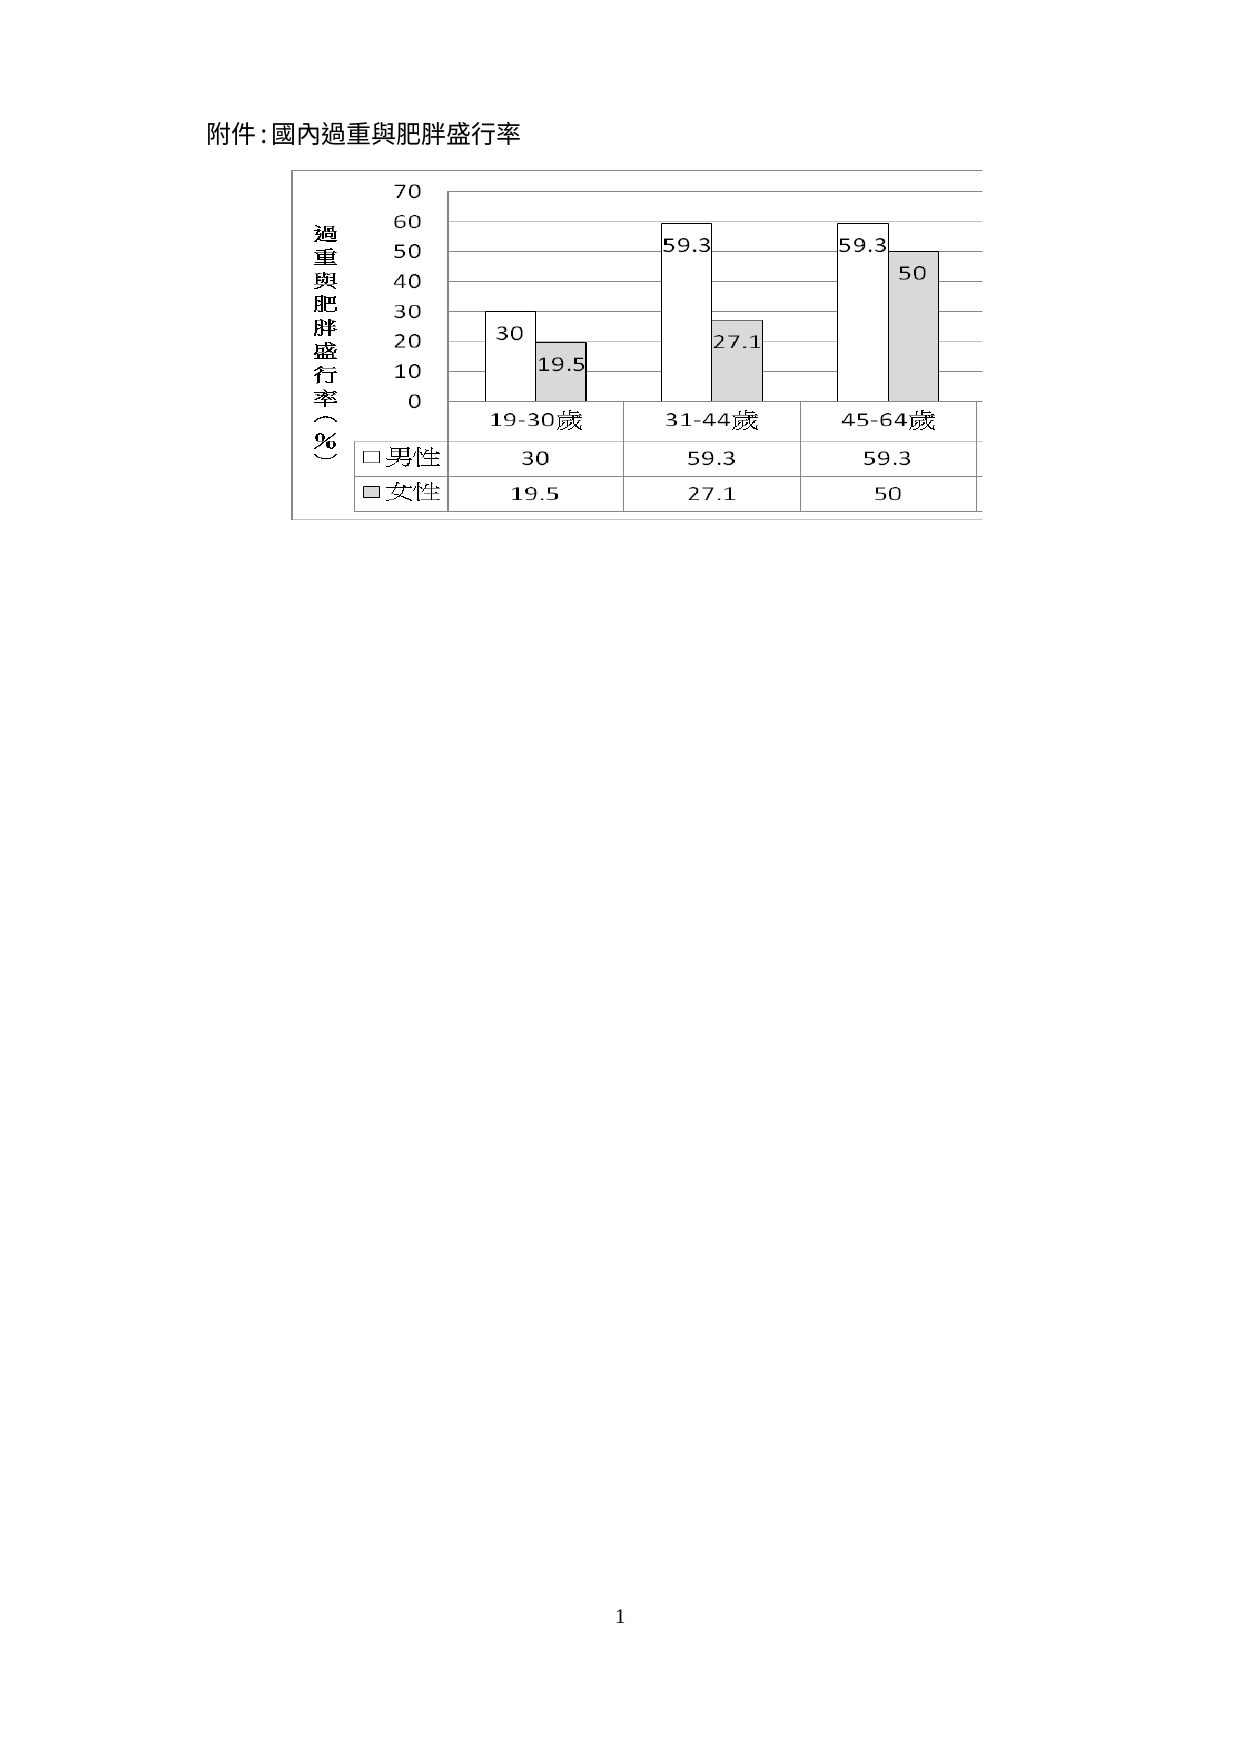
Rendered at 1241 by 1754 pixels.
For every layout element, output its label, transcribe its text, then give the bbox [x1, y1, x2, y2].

text 附件:國內過重與肥胖盛行率 [206, 115, 1067, 151]
